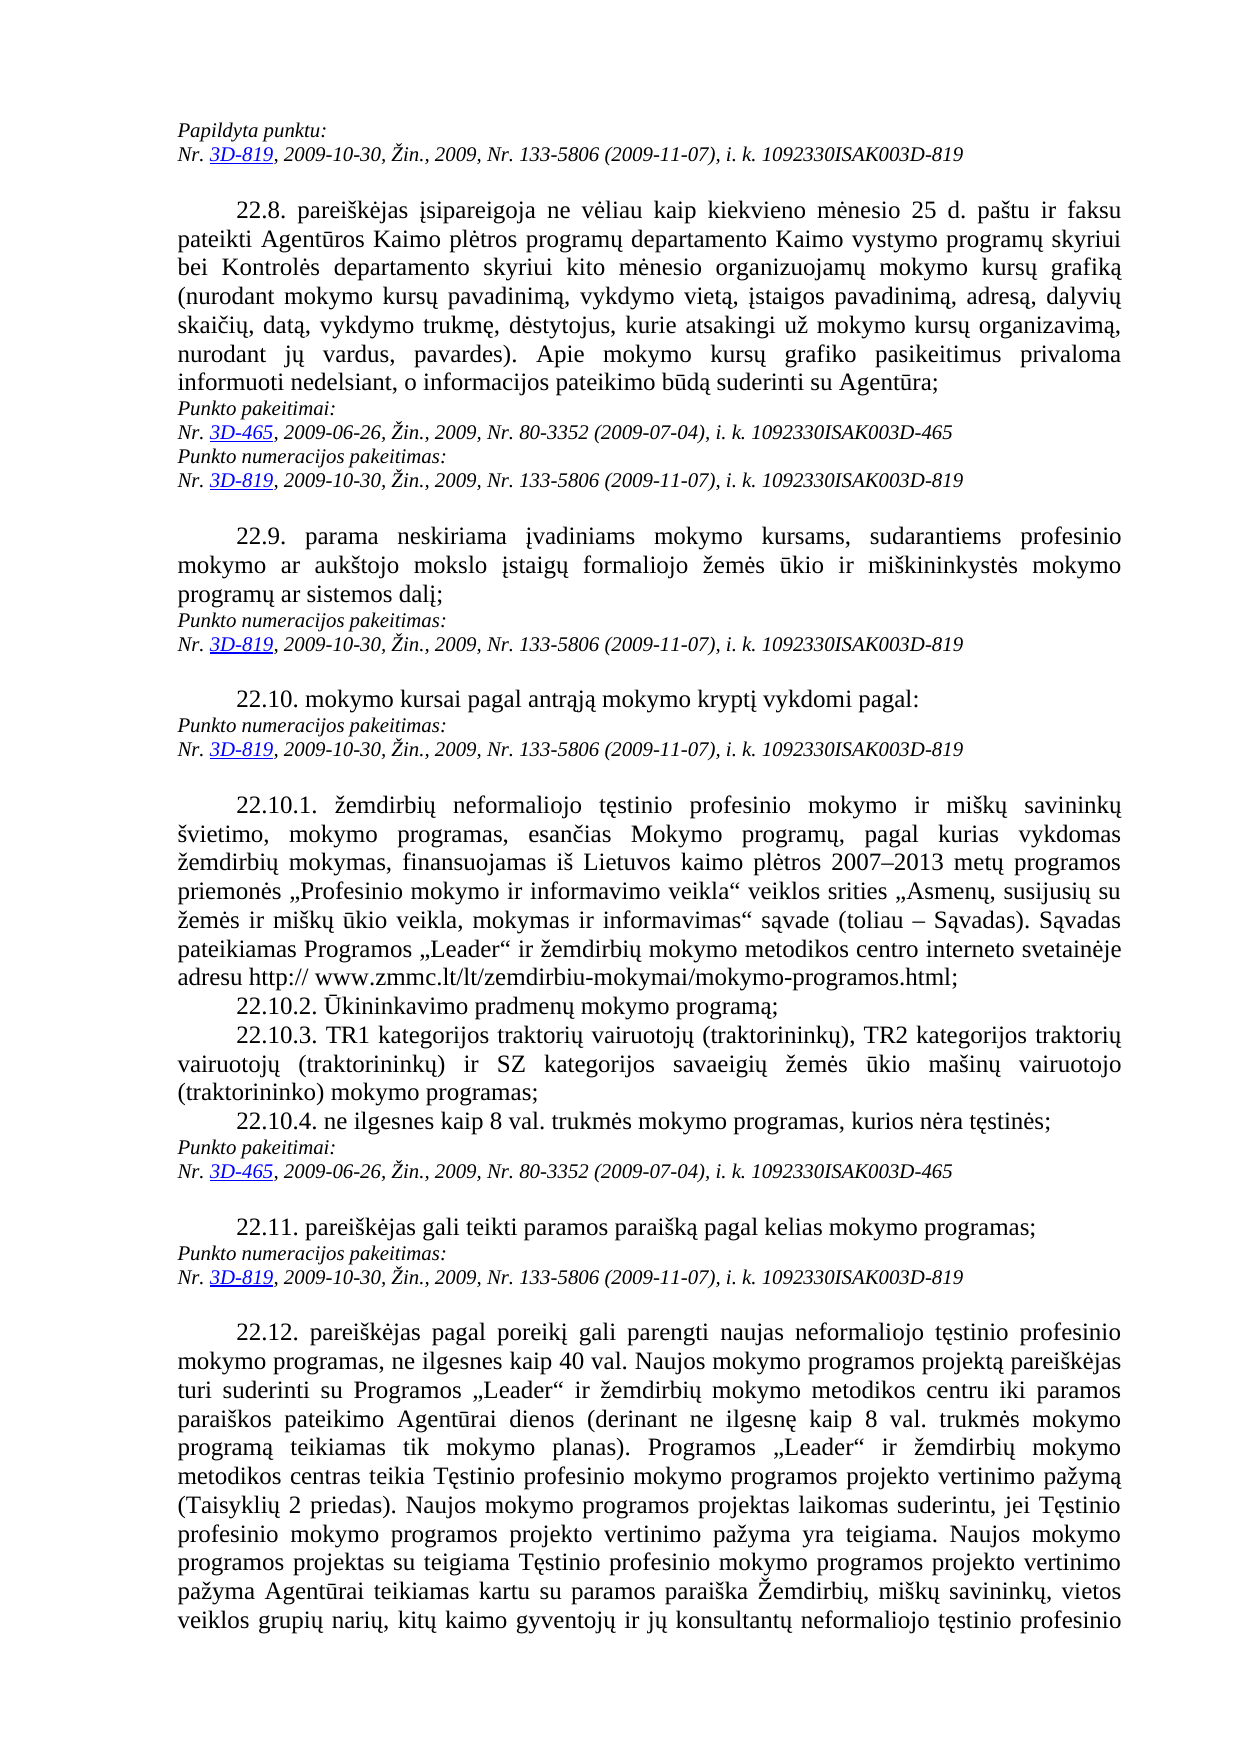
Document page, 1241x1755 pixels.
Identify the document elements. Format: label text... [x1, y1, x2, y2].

text 22.10.1. žemdirbių neformaliojo tęstinio profesinio mokymo ir miškų savininkų švietimo, mokymo programas, esančias Mokymo programų, pagal kurias vykdomas žemdirbių mokymas, finansuojamas iš Lietuvos kaimo plėtros 2007–2013 metų programos priemonės „Profesinio mokymo ir informavimo veikla“ veiklos srities „Asmenų, susijusių su žemės ir miškų ūkio veikla, mokymas ir informavimas“ sąvade (toliau – Sąvadas). Sąvadas pateikiamas Programos „Leader“ ir žemdirbių mokymo metodikos centro interneto svetainėje adresu http:// www.zmmc.lt/lt/zemdirbiu-mokymai/mokymo-programos.html; [177, 790, 1122, 991]
text 22.8. pareiškėjas įsipareigoja ne vėliau kaip kiekvieno mėnesio 25 d. paštu ir faksu pateikti Agentūros Kaimo plėtros programų departamento Kaimo vystymo programų skyriui bei Kontrolės departamento skyriui kito mėnesio organizuojamų mokymo kursų grafiką (nurodant mokymo kursų pavadinimą, vykdymo vietą, įstaigos pavadinimą, adresą, dalyvių skaičių, datą, vykdymo trukmę, dėstytojus, kurie atsakingi už mokymo kursų organizavimą, nurodant jų vardus, pavardes). Apie mokymo kursų grafiko pasikeitimus privaloma informuoti nedelsiant, o informacijos pateikimo būdą suderinti su Agentūra; [177, 195, 1122, 396]
text 22.10.4. ne ilgesnes kaip 8 val. trukmės mokymo programas, kurios nėra tęstinės; [177, 1106, 1122, 1135]
text Papildyta punktu: [177, 118, 1122, 142]
text Nr. 3D-819, 2009-10-30, Žin., 2009, Nr. 133-5806 (2009-11-07), i. k. 1092330ISAK003D-819 [177, 1265, 1122, 1289]
text 22.12. pareiškėjas pagal poreikį gali parengti naujas neformaliojo tęstinio profesinio mokymo programas, ne ilgesnes kaip 40 val. Naujos mokymo programos projektą pareiškėjas turi suderinti su Programos „Leader“ ir žemdirbių mokymo metodikos centru iki paramos paraiškos pateikimo Agentūrai dienos (derinant ne ilgesnę kaip 8 val. trukmės mokymo programą teikiamas tik mokymo planas). Programos „Leader“ ir žemdirbių mokymo metodikos centras teikia Tęstinio profesinio mokymo programos projekto vertinimo pažymą (Taisyklių 2 priedas). Naujos mokymo programos projektas laikomas suderintu, jei Tęstinio profesinio mokymo programos projekto vertinimo pažyma yra teigiama. Naujos mokymo programos projektas su teigiama Tęstinio profesinio mokymo programos projekto vertinimo pažyma Agentūrai teikiamas kartu su paramos paraiška Žemdirbių, miškų savininkų, vietos veiklos grupių narių, kitų kaimo gyventojų ir jų konsultantų neformaliojo tęstinio profesinio [177, 1317, 1122, 1634]
text 22.10.2. Ūkininkavimo pradmenų mokymo programą; [177, 991, 1122, 1020]
text Punkto numeracijos pakeitimas: [177, 444, 1122, 468]
text Punkto numeracijos pakeitimas: [177, 713, 1122, 737]
text Punkto pakeitimai: [177, 396, 1122, 420]
text Nr. 3D-465, 2009-06-26, Žin., 2009, Nr. 80-3352 (2009-07-04), i. k. 1092330ISAK003D-465 [177, 420, 1122, 444]
text Nr. 3D-819, 2009-10-30, Žin., 2009, Nr. 133-5806 (2009-11-07), i. k. 1092330ISAK003D-819 [177, 737, 1122, 761]
text 22.9. parama neskiriama įvadiniams mokymo kursams, sudarantiems profesinio mokymo ar aukštojo mokslo įstaigų formaliojo žemės ūkio ir miškininkystės mokymo programų ar sistemos dalį; [177, 521, 1122, 607]
text Nr. 3D-819, 2009-10-30, Žin., 2009, Nr. 133-5806 (2009-11-07), i. k. 1092330ISAK003D-819 [177, 468, 1122, 492]
text Punkto numeracijos pakeitimas: [177, 607, 1122, 632]
text Punkto numeracijos pakeitimas: [177, 1241, 1122, 1265]
text 22.10. mokymo kursai pagal antrąją mokymo kryptį vykdomi pagal: [177, 684, 1122, 713]
text 22.10.3. TR1 kategorijos traktorių vairuotojų (traktorininkų), TR2 kategorijos traktorių vairuotojų (traktorininkų) ir SZ kategorijos savaeigių žemės ūkio mašinų vairuotojo (traktorininko) mokymo programas; [177, 1020, 1122, 1106]
text Nr. 3D-819, 2009-10-30, Žin., 2009, Nr. 133-5806 (2009-11-07), i. k. 1092330ISAK003D-819 [177, 142, 1122, 166]
text Nr. 3D-465, 2009-06-26, Žin., 2009, Nr. 80-3352 (2009-07-04), i. k. 1092330ISAK003D-465 [177, 1159, 1122, 1183]
text Nr. 3D-819, 2009-10-30, Žin., 2009, Nr. 133-5806 (2009-11-07), i. k. 1092330ISAK003D-819 [177, 632, 1122, 656]
text Punkto pakeitimai: [177, 1135, 1122, 1159]
text 22.11. pareiškėjas gali teikti paramos paraišką pagal kelias mokymo programas; [177, 1212, 1122, 1241]
